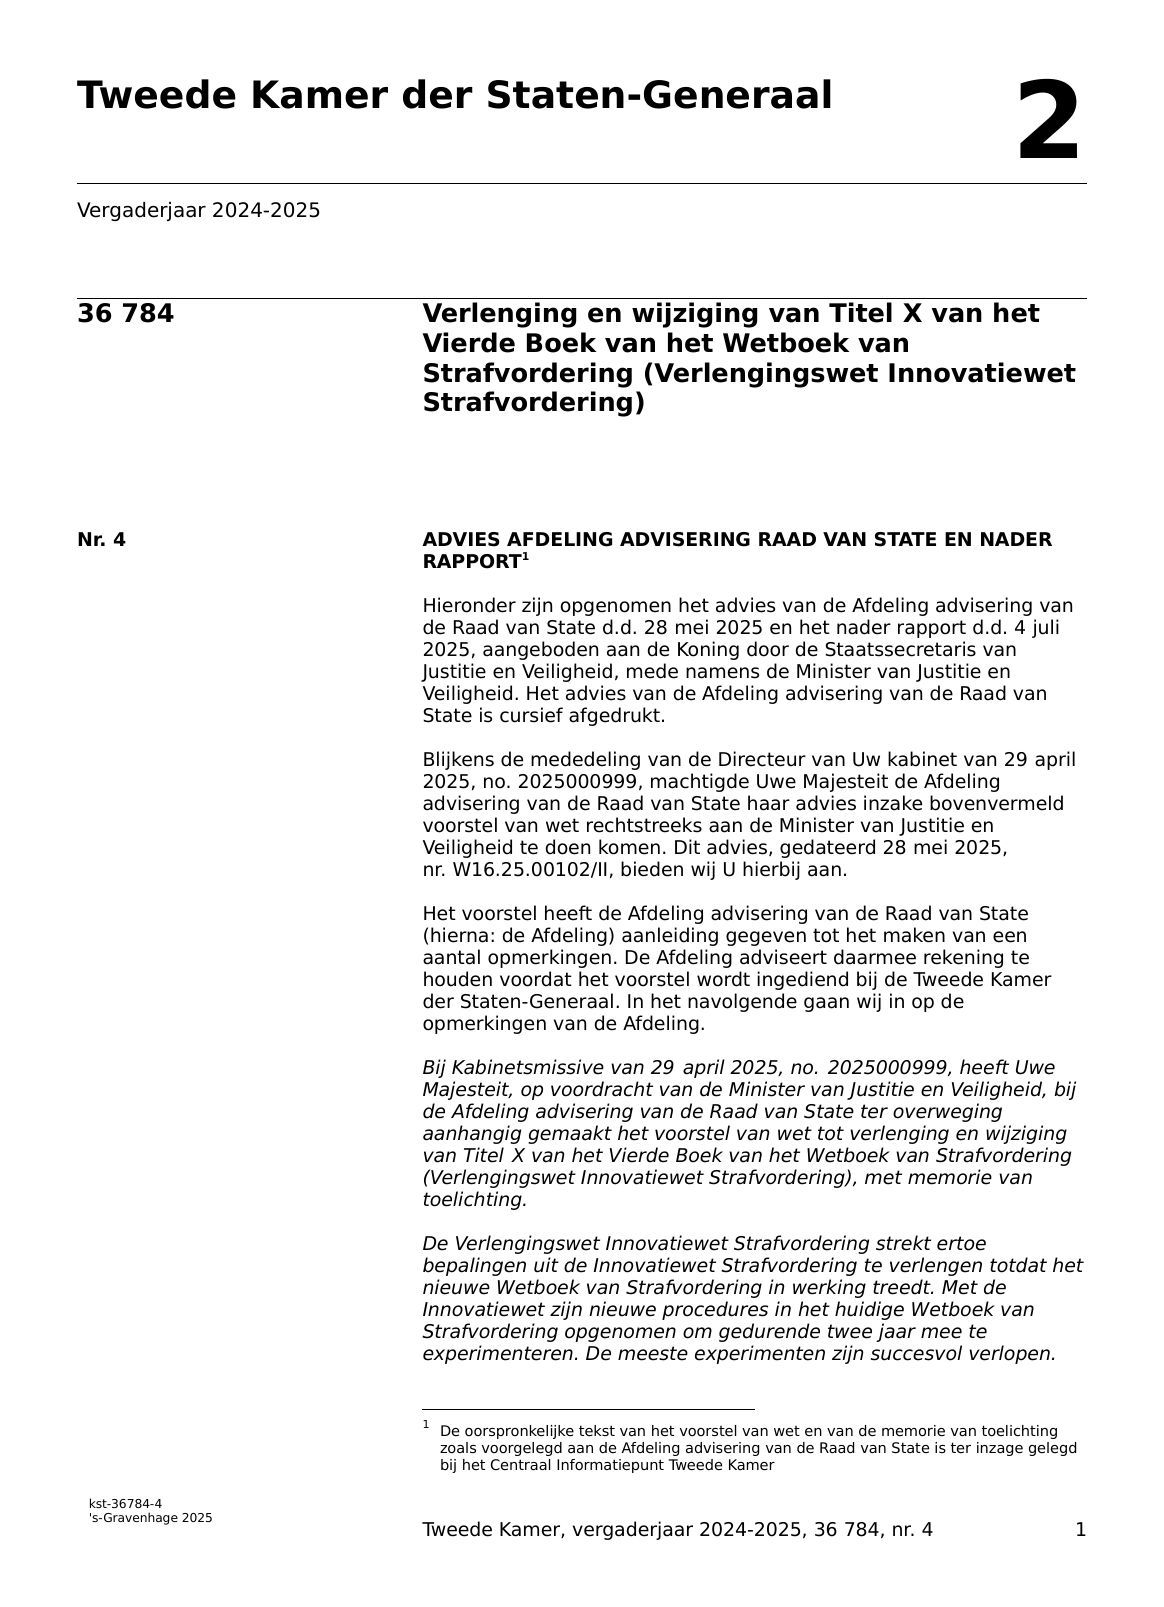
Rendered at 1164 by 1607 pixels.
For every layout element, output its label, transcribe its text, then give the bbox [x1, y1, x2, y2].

table_header Tweede Kamer der Staten-Generaal [77, 59, 886, 183]
text kst-36784-4 [88, 1497, 323, 1511]
text De Verlengingswet Innovatiewet Strafvordering strekt ertoe bepalingen uit de Innovatiewet Strafvordering te verlengen totdat het nieuwe Wetboek van Strafvordering in werking treedt. Met de Innovatiewet zijn nieuwe procedures in het huidige Wetboek van Strafvordering opgenomen om gedurende twee jaar mee te experimenteren. De meeste experimenten zijn succesvol verlopen. [422, 1233, 1087, 1365]
text Het voorstel heeft de Afdeling advisering van de Raad van State (hierna: de Afdeling) aanleiding gegeven tot het maken van een aantal opmerkingen. De Afdeling adviseert daarmee rekening te houden voordat het voorstel wordt ingediend bij de Tweede Kamer der Staten-Generaal. In het navolgende gaan wij in op de opmerkingen van de Afdeling. [422, 903, 1087, 1035]
table_cell Vergaderjaar 2024-2025 [77, 184, 1087, 298]
text Blijkens de mededeling van de Directeur van Uw kabinet van 29 april 2025, no. 2025000999, machtigde Uwe Majesteit de Afdeling advisering van de Raad van State haar advies inzake bovenvermeld voorstel van wet rechtstreeks aan de Minister van Justitie en Veiligheid te doen komen. Dit advies, gedateerd 28 mei 2025, nr. W16.25.00102/II, bieden wij U hierbij aan. [422, 749, 1087, 881]
text De oorspronkelijke tekst van het voorstel van wet en van de memorie van toelichting zoals voorgelegd aan de Afdeling advisering van de Raad van State is ter inzage gelegd bij het Centraal Informatiepunt Tweede Kamer [422, 1418, 1087, 1474]
text 's-Gravenhage 2025 [88, 1511, 323, 1525]
subtitle 36 784 Verlenging en wijziging van Titel X van het Vierde Boek van het Wetboek van Strafvordering (Verlengingswet Innovatiewet Strafvordering) [77, 299, 1087, 418]
subtitle Nr. 4 ADVIES AFDELING ADVISERING RAAD VAN STATE EN NADER RAPPORT [77, 529, 1087, 573]
text Bij Kabinetsmissive van 29 april 2025, no. 2025000999, heeft Uwe Majesteit, op voordracht van de Minister van Justitie en Veiligheid, bij de Afdeling advisering van de Raad van State ter overweging aanhangig gemaakt het voorstel van wet tot verlenging en wijziging van Titel X van het Vierde Boek van het Wetboek van Strafvordering (Verlengingswet Innovatiewet Strafvordering), met memorie van toelichting. [422, 1057, 1087, 1211]
table_header 2 [886, 59, 1087, 183]
text Hieronder zijn opgenomen het advies van de Afdeling advisering van de Raad van State d.d. 28 mei 2025 en het nader rapport d.d. 4 juli 2025, aangeboden aan de Koning door de Staatssecretaris van Justitie en Veiligheid, mede namens de Minister van Justitie en Veiligheid. Het advies van de Afdeling advisering van de Raad van State is cursief afgedrukt. [422, 595, 1087, 727]
